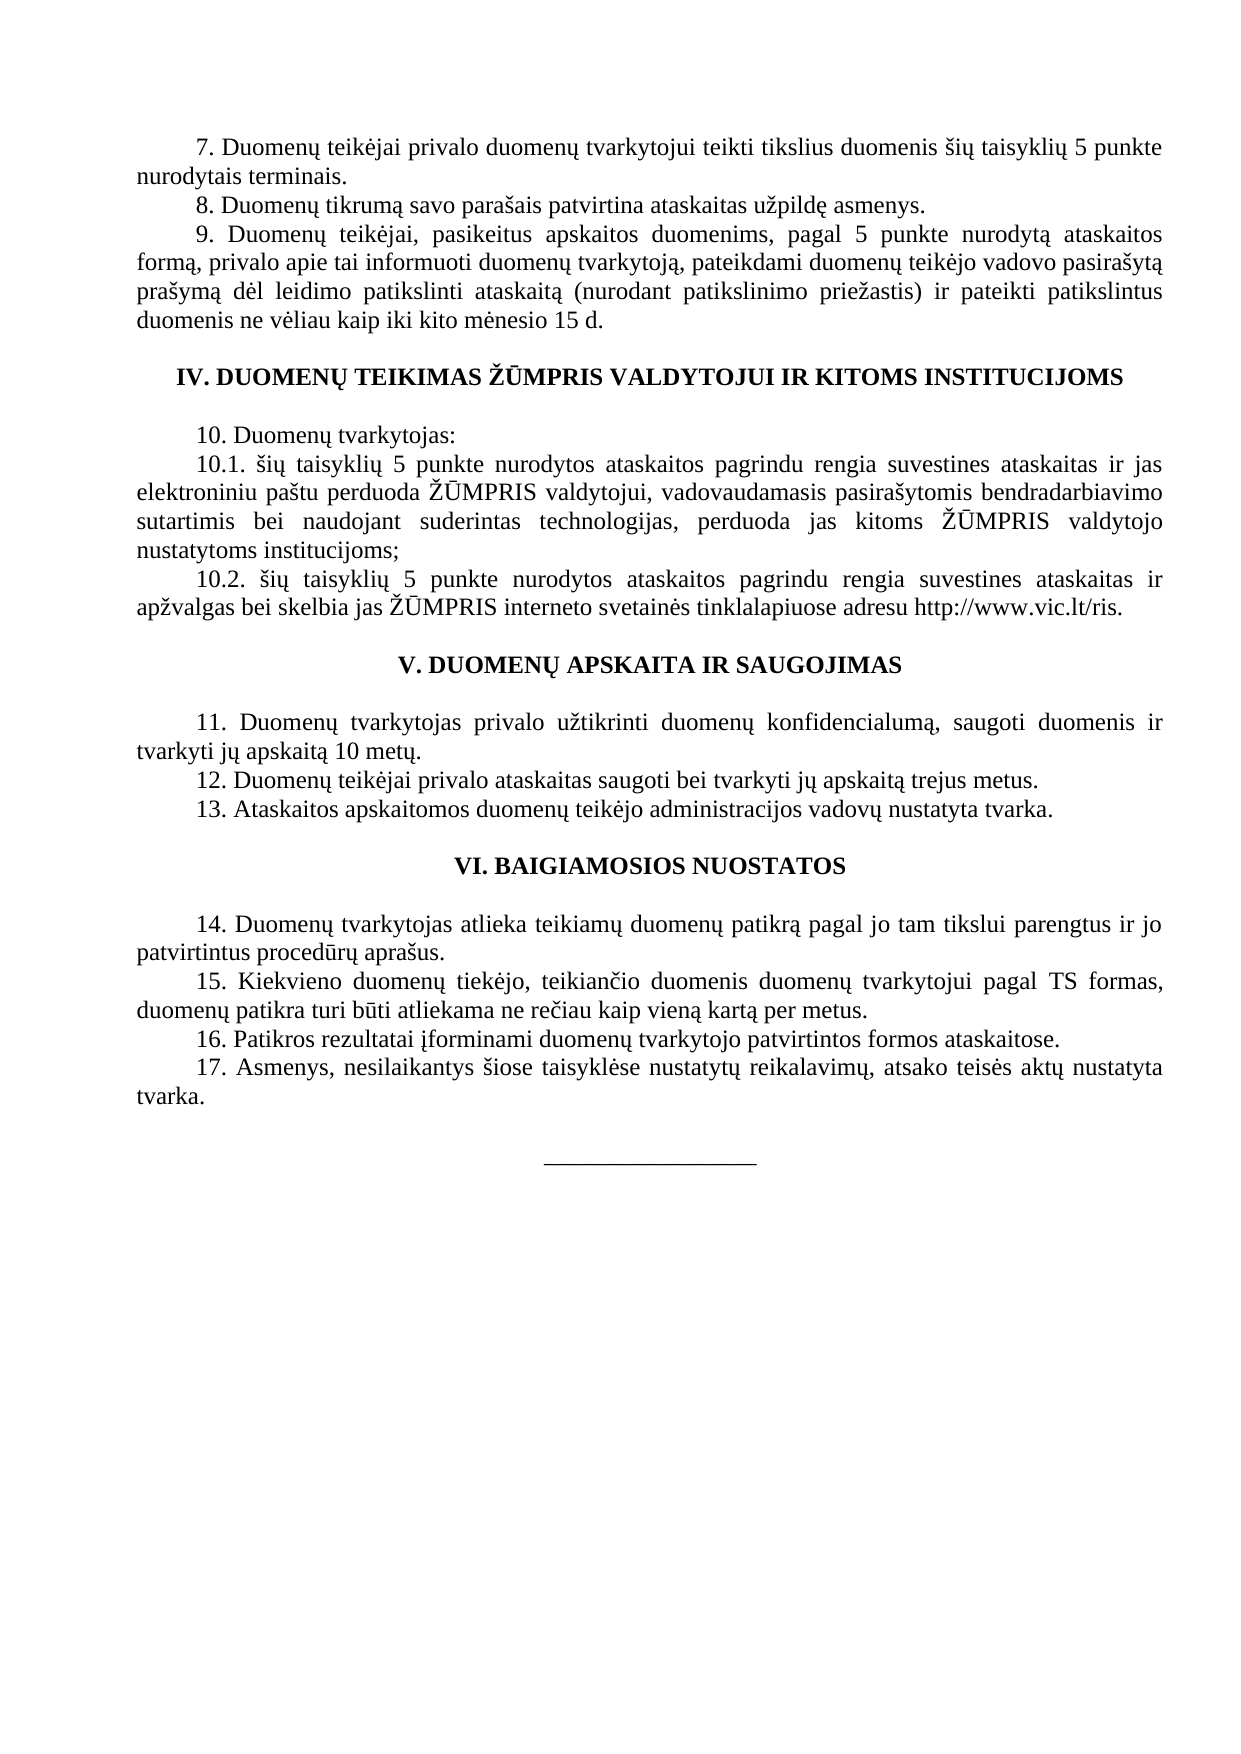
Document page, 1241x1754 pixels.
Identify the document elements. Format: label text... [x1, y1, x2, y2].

text IV. dUOMENŲ TEIKIMAS ŽŪMPRIS VALDYTOJUI IR KITOMS INSTITUCIJOMS [136, 362, 1164, 391]
text 10.1. šių taisyklių 5 punkte nurodytos ataskaitos pagrindu rengia suvestines ataskaitas ir jas elektroniniu paštu perduoda ŽŪMPRIS valdytojui, vadovaudamasis pasirašytomis bendradarbiavimo sutartimis bei naudojant suderintas technologijas, perduoda jas kitoms ŽŪMPRIS valdytojo nustatytoms institucijoms; [136, 449, 1164, 564]
text 15. Kiekvieno duomenų tiekėjo, teikiančio duomenis duomenų tvarkytojui pagal TS formas, duomenų patikra turi būti atliekama ne rečiau kaip vieną kartą per metus. [136, 966, 1164, 1024]
text 12. Duomenų teikėjai privalo ataskaitas saugoti bei tvarkyti jų apskaitą trejus metus. [136, 765, 1164, 794]
text _________________ [136, 1139, 1164, 1167]
text 13. Ataskaitos apskaitomos duomenų teikėjo administracijos vadovų nustatyta tvarka. [136, 794, 1164, 822]
text 10.2. šių taisyklių 5 punkte nurodytos ataskaitos pagrindu rengia suvestines ataskaitas ir apžvalgas bei skelbia jas ŽŪMPRIS interneto svetainės tinklalapiuose adresu http://www.vic.lt/ris. [136, 564, 1164, 621]
text 8. Duomenų tikrumą savo parašais patvirtina ataskaitas užpildę asmenys. [136, 190, 1164, 219]
text VI. BAIGIAMOSIOS NUOSTATOS [136, 851, 1164, 880]
text 16. Patikros rezultatai įforminami duomenų tvarkytojo patvirtintos formos ataskaitose. [136, 1024, 1164, 1052]
text 9. Duomenų teikėjai, pasikeitus apskaitos duomenims, pagal 5 punkte nurodytą ataskaitos formą, privalo apie tai informuoti duomenų tvarkytoją, pateikdami duomenų teikėjo vadovo pasirašytą prašymą dėl leidimo patikslinti ataskaitą (nurodant patikslinimo priežastis) ir pateikti patikslintus duomenis ne vėliau kaip iki kito mėnesio 15 d. [136, 219, 1164, 334]
text V. Duomenų apskaita ir saugojimas [136, 650, 1164, 679]
text 17. Asmenys, nesilaikantys šiose taisyklėse nustatytų reikalavimų, atsako teisės aktų nustatyta tvarka. [136, 1052, 1164, 1110]
text 11. Duomenų tvarkytojas privalo užtikrinti duomenų konfidencialumą, saugoti duomenis ir tvarkyti jų apskaitą 10 metų. [136, 707, 1164, 765]
text 10. Duomenų tvarkytojas: [136, 420, 1164, 449]
text 7. Duomenų teikėjai privalo duomenų tvarkytojui teikti tikslius duomenis šių taisyklių 5 punkte nurodytais terminais. [136, 132, 1164, 190]
text 14. Duomenų tvarkytojas atlieka teikiamų duomenų patikrą pagal jo tam tikslui parengtus ir jo patvirtintus procedūrų aprašus. [136, 909, 1164, 966]
